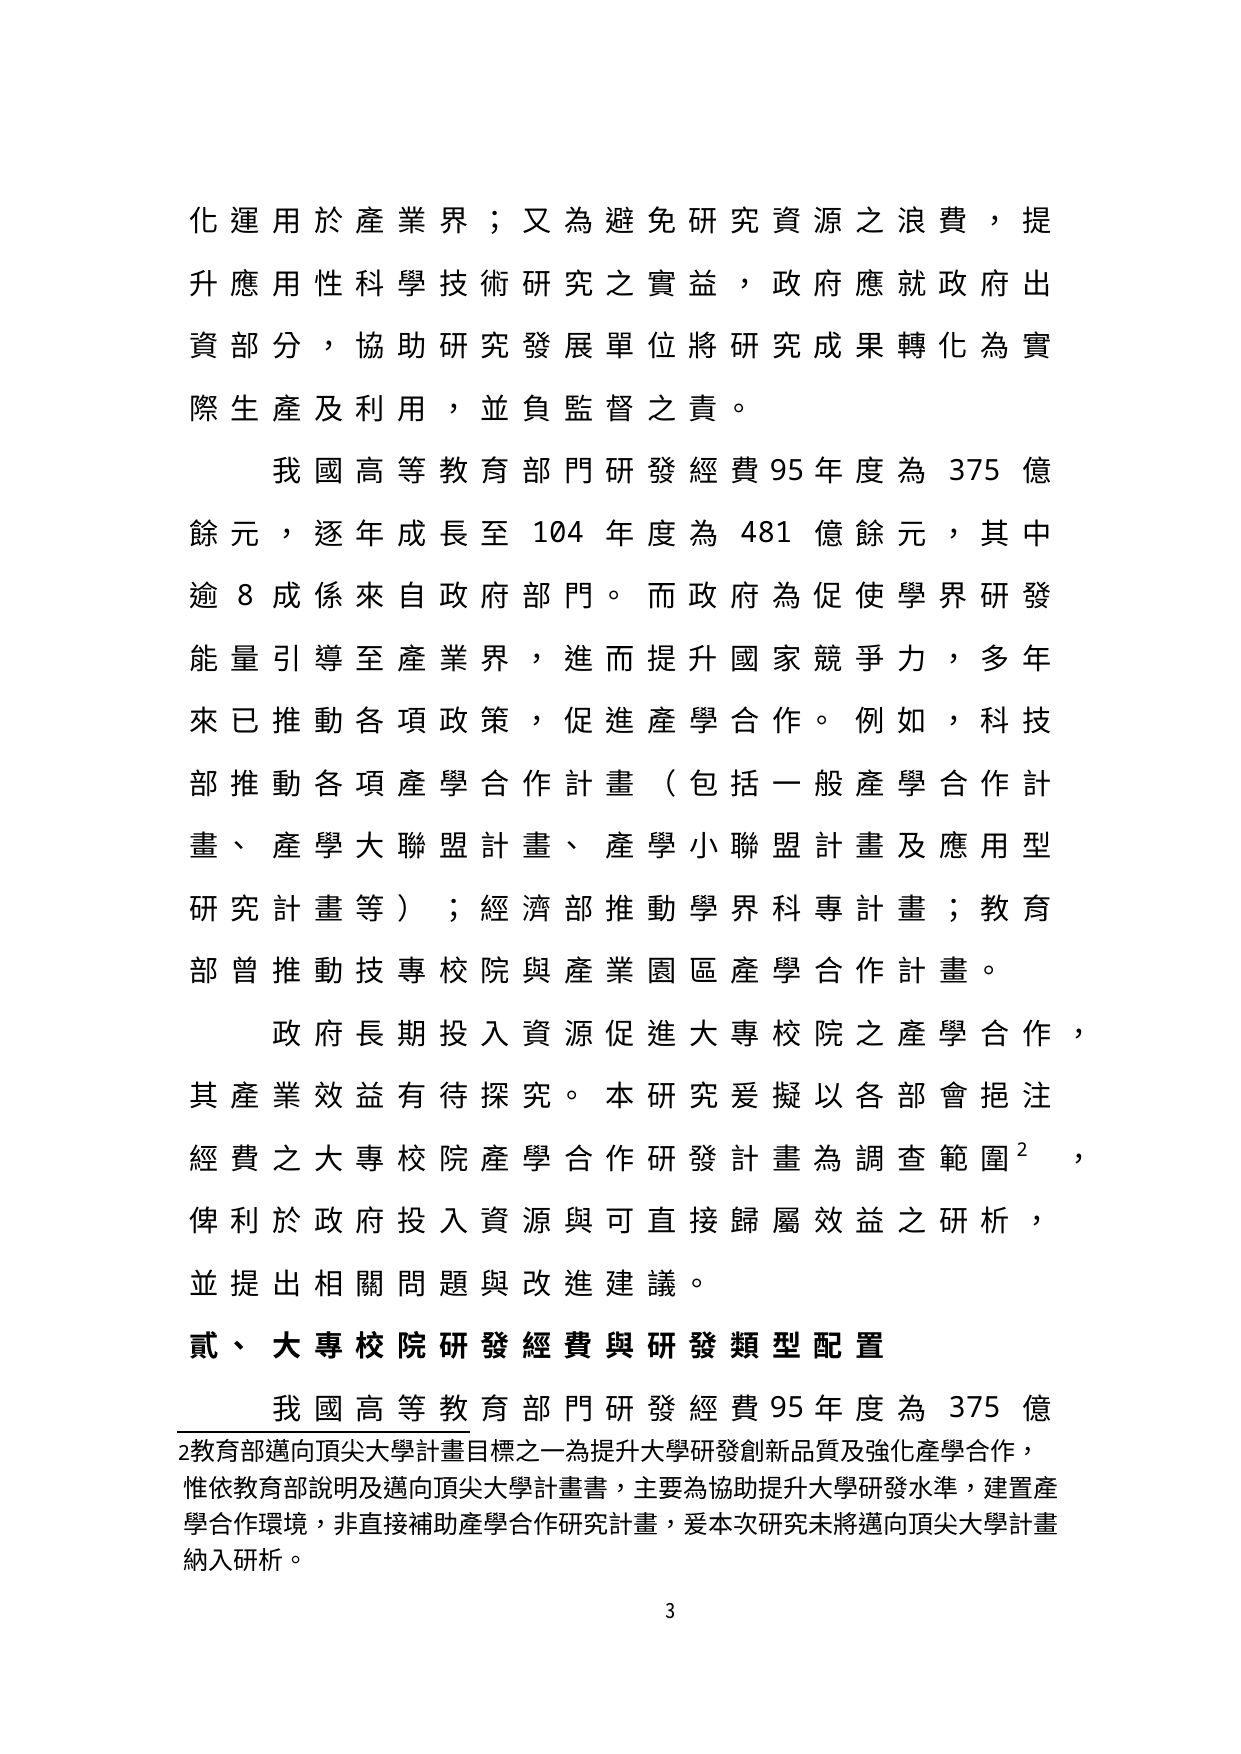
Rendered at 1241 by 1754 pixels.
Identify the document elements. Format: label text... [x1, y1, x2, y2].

text 貳、大專校院研發經費與研發類型配置 [183, 1302, 1058, 1365]
text 教育部邁向頂尖大學計畫目標之一為提升大學研發創新品質及強化產學合作，惟依教育部說明及邁向頂尖大學計畫書，主要為協助提升大學研發水準，建置產學合作環境，非直接補助產學合作研究計畫，爰本次研究未將邁向頂尖大學計畫納入研析。 [177, 1432, 1063, 1577]
text 我國高等教育部門研發經費95年度為375億 [183, 1365, 1058, 1427]
text 我國高等教育部門研發經費95年度為375億餘元，逐年成長至104年度為481億餘元，其中逾8成係來自政府部門。而政府為促使學界研發能量引導至產業界，進而提升國家競爭力，多年來已推動各項政策，促進產學合作。例如，科技部推動各項產學合作計畫（包括一般產學合作計畫、產學大聯盟計畫、產學小聯盟計畫及應用型研究計畫等）；經濟部推動學界科專計畫；教育部曾推動技專校院與產業園區產學合作計畫。 [183, 427, 1058, 990]
text 化運用於產業界；又為避免研究資源之浪費，提升應用性科學技術研究之實益，政府應就政府出資部分，協助研究發展單位將研究成果轉化為實際生產及利用，並負監督之責。 [183, 177, 1058, 427]
text 政府長期投入資源促進大專校院之產學合作，其產業效益有待探究。本研究爰擬以各部會挹注經費之大專校院產學合作研發計畫為調查範圍，俾利於政府投入資源與可直接歸屬效益之研析，並提出相關問題與改進建議。 [183, 990, 1058, 1302]
